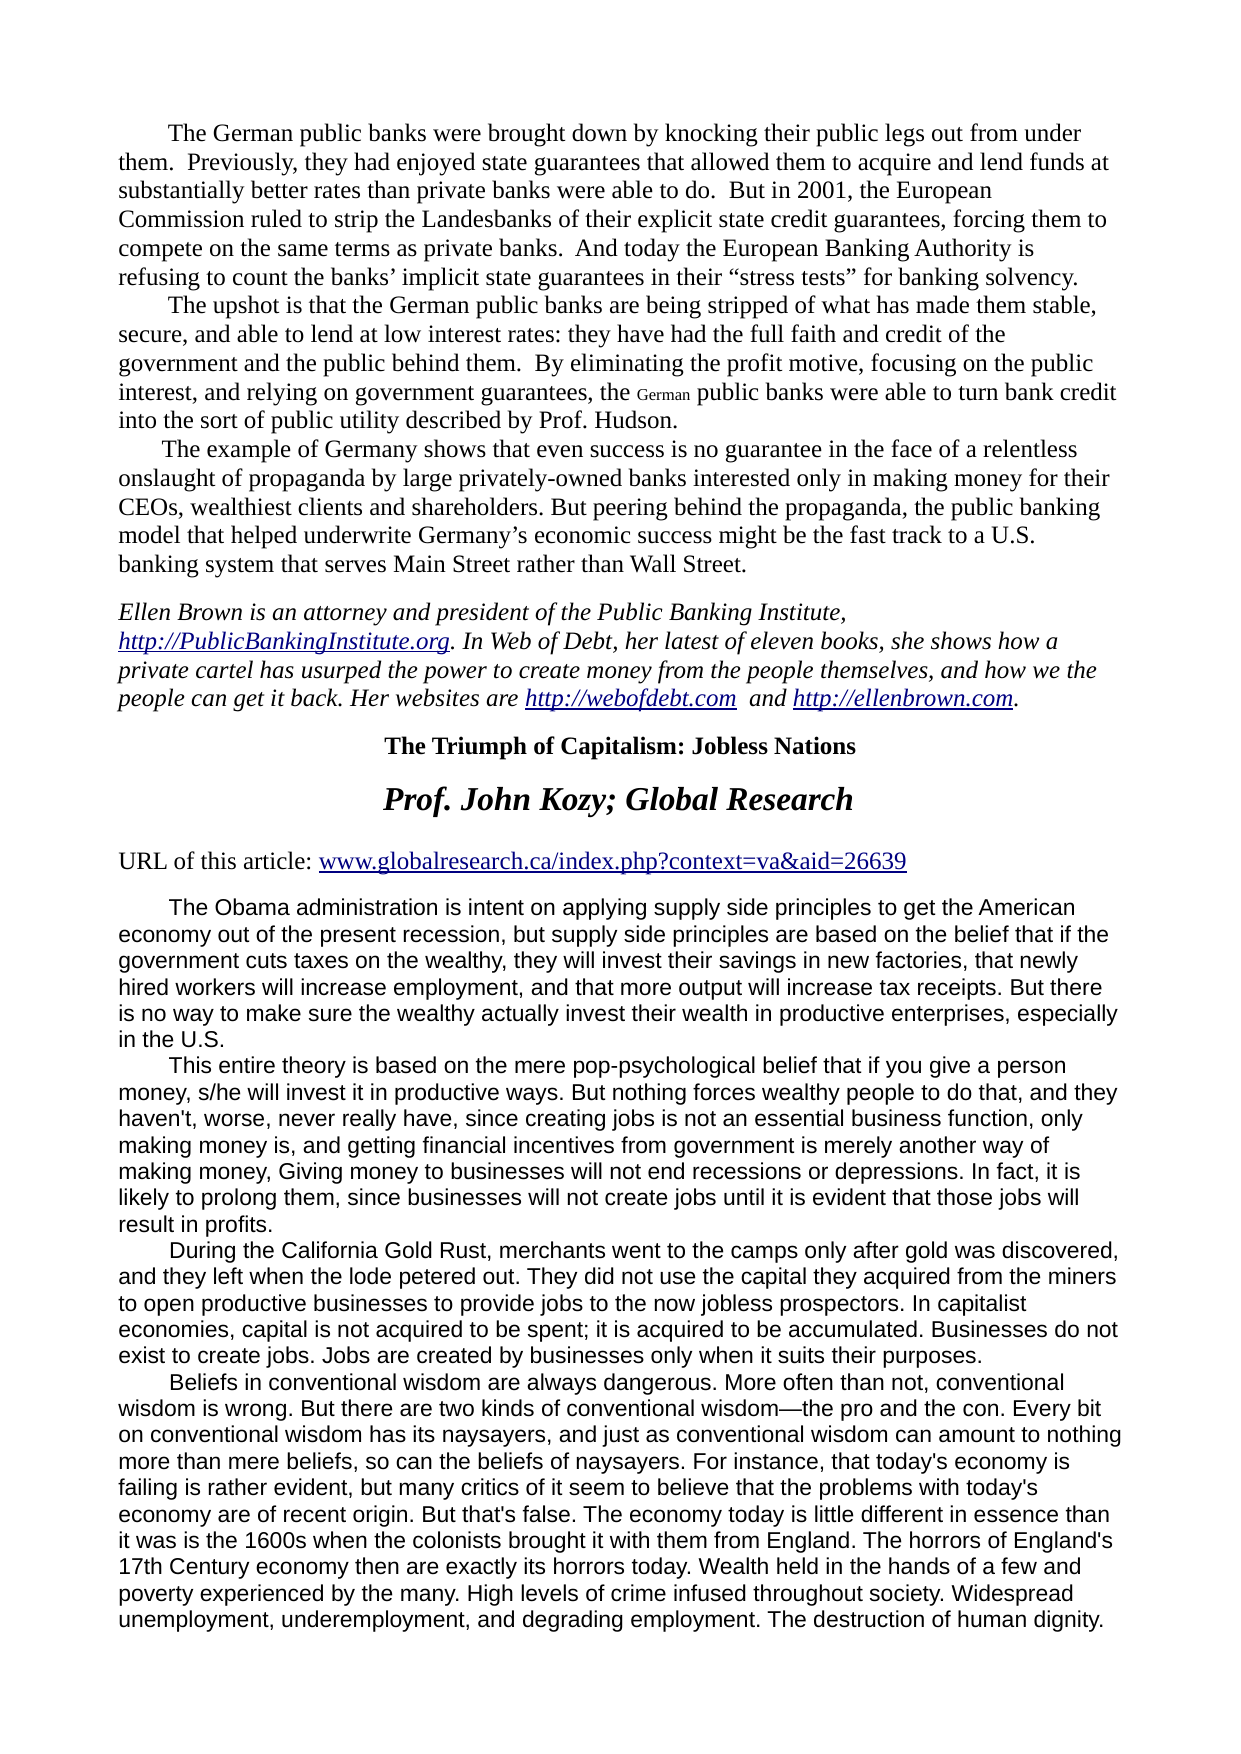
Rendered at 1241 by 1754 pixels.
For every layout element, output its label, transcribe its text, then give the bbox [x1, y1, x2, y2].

text The German public banks were brought down by knocking their public legs out from under them. Previously, they had enjoyed state guarantees that allowed them to acquire and lend funds at substantially better rates than private banks were able to do. But in 2001, the European Commission ruled to strip the Landesbanks of their explicit state credit guarantees, forcing them to compete on the same terms as private banks. And today the European Banking Authority is refusing to count the banks’ implicit state guarantees in their “stress tests” for banking solvency. [118, 118, 1122, 291]
text Prof. John Kozy; Global Research [118, 779, 1122, 818]
text Beliefs in conventional wisdom are always dangerous. More often than not, conventional wisdom is wrong. But there are two kinds of conventional wisdom—the pro and the con. Every bit on conventional wisdom has its naysayers, and just as conventional wisdom can amount to nothing more than mere beliefs, so can the beliefs of naysayers. For instance, that today's economy is failing is rather evident, but many critics of it seem to believe that the problems with today's economy are of recent origin. But that's false. The economy today is little different in essence than it was is the 1600s when the colonists brought it with them from England. The horrors of England's 17th Century economy then are exactly its horrors today. Wealth held in the hands of a few and poverty experienced by the many. High levels of crime infused throughout society. Widespread unemployment, underemployment, and degrading employment. The destruction of human dignity. [118, 1369, 1122, 1632]
text Ellen Brown is an attorney and president of the Public Banking Institute, http://PublicBankingInstitute.org. In Web of Debt, her latest of eleven books, she shows how a private cartel has usurped the power to create money from the people themselves, and how we the people can get it back. Her websites are http://webofdebt.com and http://ellenbrown.com. [118, 597, 1122, 712]
text URL of this article: www.globalresearch.ca/index.php?context=va&aid=26639 [118, 846, 1122, 875]
text The Triumph of Capitalism: Jobless Nations [118, 731, 1122, 760]
text The Obama administration is intent on applying supply side principles to get the American economy out of the present recession, but supply side principles are based on the belief that if the government cuts taxes on the wealthy, they will invest their savings in new factories, that newly hired workers will increase employment, and that more output will increase tax receipts. But there is no way to make sure the wealthy actually invest their wealth in productive enterprises, especially in the U.S. [118, 894, 1122, 1052]
text During the California Gold Rust, merchants went to the camps only after gold was discovered, and they left when the lode petered out. They did not use the capital they acquired from the miners to open productive businesses to provide jobs to the now jobless prospectors. In capitalist economies, capital is not acquired to be spent; it is acquired to be accumulated. Businesses do not exist to create jobs. Jobs are created by businesses only when it suits their purposes. [118, 1237, 1122, 1369]
text The example of Germany shows that even success is no guarantee in the face of a relentless onslaught of propaganda by large privately-owned banks interested only in making money for their CEOs, wealthiest clients and shareholders. But peering behind the propaganda, the public banking model that helped underwrite Germany’s economic success might be the fast track to a U.S. banking system that serves Main Street rather than Wall Street. [118, 434, 1122, 578]
text This entire theory is based on the mere pop-psychological belief that if you give a person money, s/he will invest it in productive ways. But nothing forces wealthy people to do that, and they haven't, worse, never really have, since creating jobs is not an essential business function, only making money is, and getting financial incentives from government is merely another way of making money, Giving money to businesses will not end recessions or depressions. In fact, it is likely to prolong them, since businesses will not create jobs until it is evident that those jobs will result in profits. [118, 1052, 1122, 1237]
text The upshot is that the German public banks are being stripped of what has made them stable, secure, and able to lend at low interest rates: they have had the full faith and credit of the government and the public behind them. By eliminating the profit motive, focusing on the public interest, and relying on government guarantees, the German public banks were able to turn bank credit into the sort of public utility described by Prof. Hudson. [118, 291, 1122, 434]
